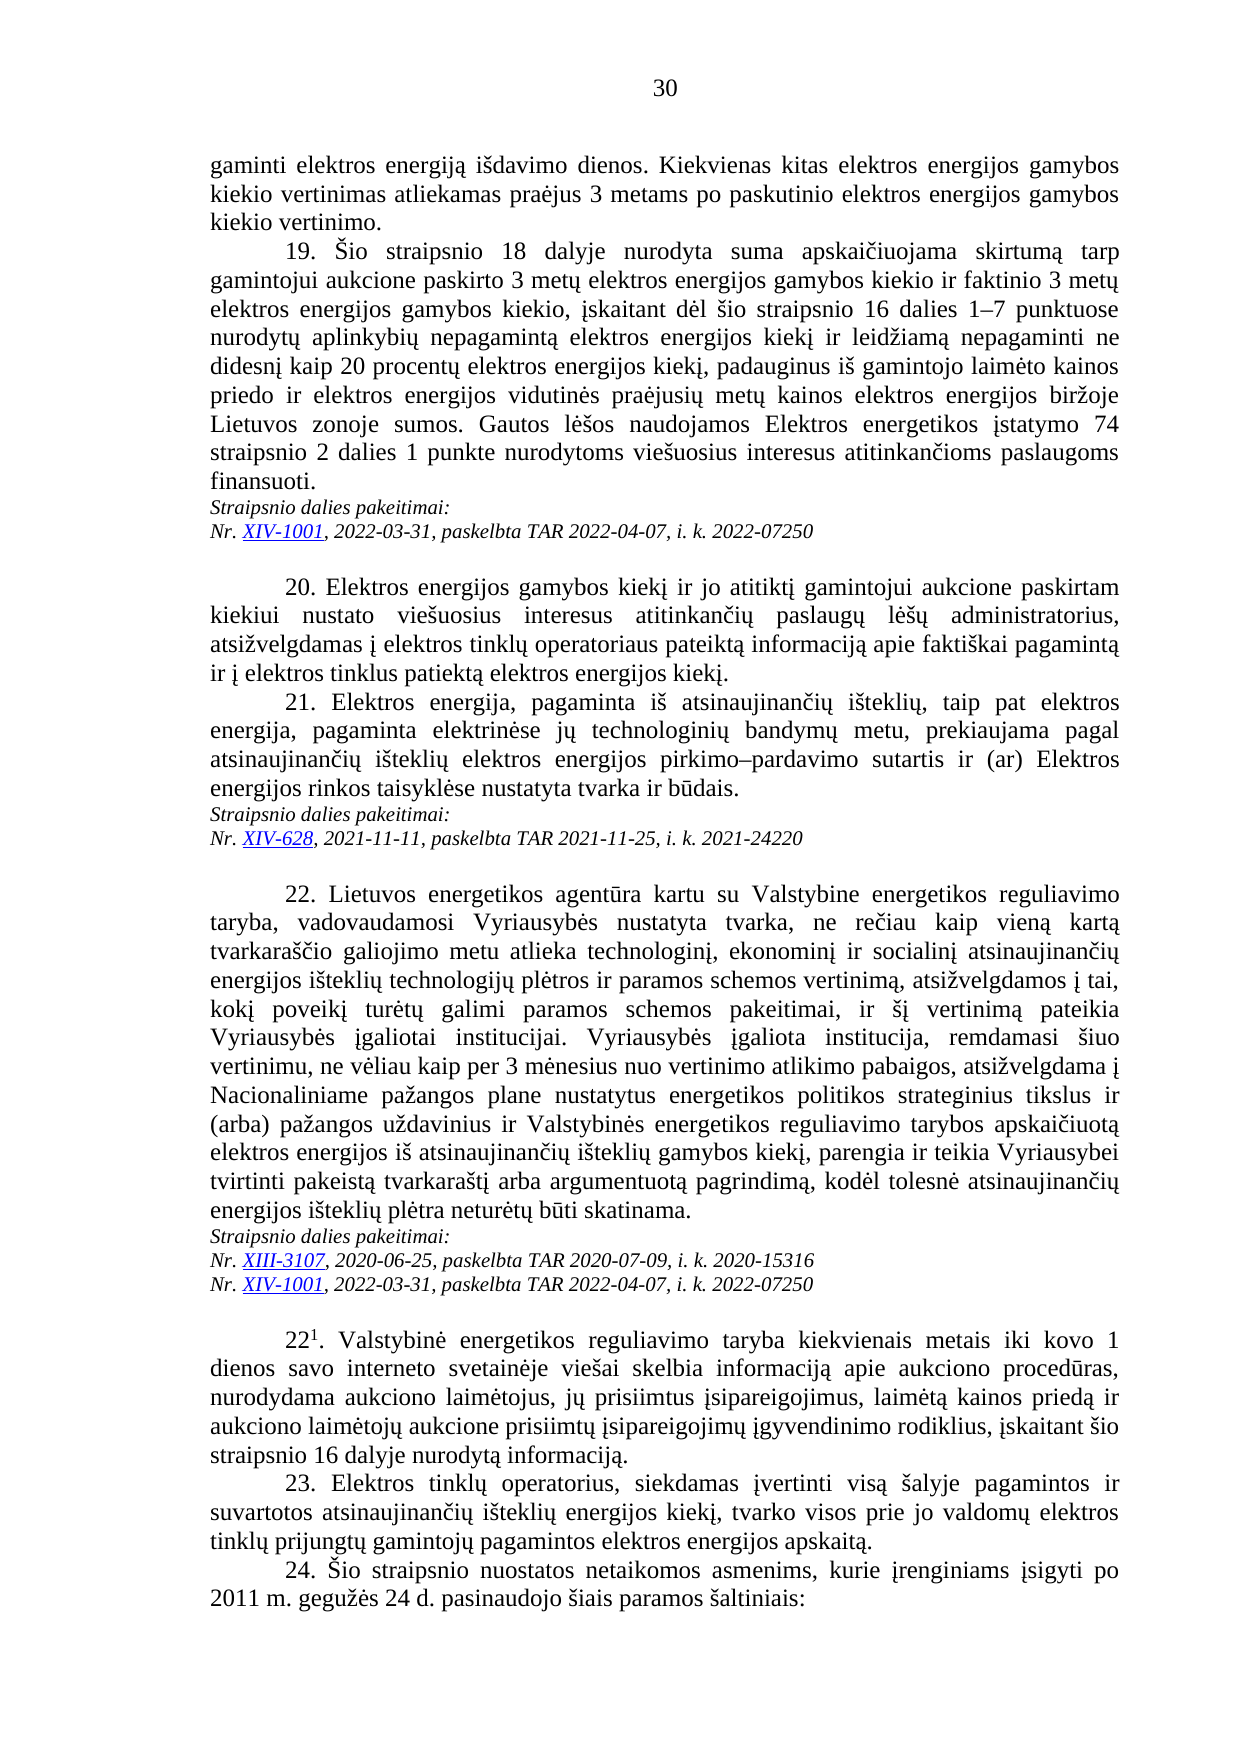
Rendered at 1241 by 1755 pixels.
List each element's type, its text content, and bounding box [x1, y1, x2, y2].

text Nr. XIV-1001, 2022-03-31, paskelbta TAR 2022-04-07, i. k. 2022-07250 [210, 1272, 1120, 1296]
text Straipsnio dalies pakeitimai: [210, 1224, 1120, 1248]
text Straipsnio dalies pakeitimai: [210, 802, 1120, 826]
text 221. Valstybinė energetikos reguliavimo taryba kiekvienais metais iki kovo 1 dienos savo interneto svetainėje viešai skelbia informaciją apie aukciono procedūras, nurodydama aukciono laimėtojus, jų prisiimtus įsipareigojimus, laimėtą kainos priedą ir aukciono laimėtojų aukcione prisiimtų įsipareigojimų įgyvendinimo rodiklius, įskaitant šio straipsnio 16 dalyje nurodytą informaciją. [210, 1325, 1120, 1468]
text Nr. XIV-1001, 2022-03-31, paskelbta TAR 2022-04-07, i. k. 2022-07250 [210, 519, 1120, 543]
text Straipsnio dalies pakeitimai: [210, 495, 1120, 519]
text 20. Elektros energijos gamybos kiekį ir jo atitiktį gamintojui aukcione paskirtam kiekiui nustato viešuosius interesus atitinkančių paslaugų lėšų administratorius, atsižvelgdamas į elektros tinklų operatoriaus pateiktą informaciją apie faktiškai pagamintą ir į elektros tinklus patiektą elektros energijos kiekį. [210, 572, 1120, 687]
text 19. Šio straipsnio 18 dalyje nurodyta suma apskaičiuojama skirtumą tarp gamintojui aukcione paskirto 3 metų elektros energijos gamybos kiekio ir faktinio 3 metų elektros energijos gamybos kiekio, įskaitant dėl šio straipsnio 16 dalies 1–7 punktuose nurodytų aplinkybių nepagamintą elektros energijos kiekį ir leidžiamą nepagaminti ne didesnį kaip 20 procentų elektros energijos kiekį, padauginus iš gamintojo laimėto kainos priedo ir elektros energijos vidutinės praėjusių metų kainos elektros energijos biržoje Lietuvos zonoje sumos. Gautos lėšos naudojamos Elektros energetikos įstatymo 74 straipsnio 2 dalies 1 punkte nurodytoms viešuosius interesus atitinkančioms paslaugoms finansuoti. [210, 236, 1120, 495]
text 22. Lietuvos energetikos agentūra kartu su Valstybine energetikos reguliavimo taryba, vadovaudamosi Vyriausybės nustatyta tvarka, ne rečiau kaip vieną kartą tvarkaraščio galiojimo metu atlieka technologinį, ekonominį ir socialinį atsinaujinančių energijos išteklių technologijų plėtros ir paramos schemos vertinimą, atsižvelgdamos į tai, kokį poveikį turėtų galimi paramos schemos pakeitimai, ir šį vertinimą pateikia Vyriausybės įgaliotai institucijai. Vyriausybės įgaliota institucija, remdamasi šiuo vertinimu, ne vėliau kaip per 3 mėnesius nuo vertinimo atlikimo pabaigos, atsižvelgdama į Nacionaliniame pažangos plane nustatytus energetikos politikos strateginius tikslus ir (arba) pažangos uždavinius ir Valstybinės energetikos reguliavimo tarybos apskaičiuotą elektros energijos iš atsinaujinančių išteklių gamybos kiekį, parengia ir teikia Vyriausybei tvirtinti pakeistą tvarkaraštį arba argumentuotą pagrindimą, kodėl tolesnė atsinaujinančių energijos išteklių plėtra neturėtų būti skatinama. [210, 879, 1120, 1224]
text 21. Elektros energija, pagaminta iš atsinaujinančių išteklių, taip pat elektros energija, pagaminta elektrinėse jų technologinių bandymų metu, prekiaujama pagal atsinaujinančių išteklių elektros energijos pirkimo–pardavimo sutartis ir (ar) Elektros energijos rinkos taisyklėse nustatyta tvarka ir būdais. [210, 687, 1120, 802]
text Nr. XIV-628, 2021-11-11, paskelbta TAR 2021-11-25, i. k. 2021-24220 [210, 826, 1120, 850]
text 23. Elektros tinklų operatorius, siekdamas įvertinti visą šalyje pagamintos ir suvartotos atsinaujinančių išteklių energijos kiekį, tvarko visos prie jo valdomų elektros tinklų prijungtų gamintojų pagamintos elektros energijos apskaitą. [210, 1468, 1120, 1555]
text Nr. XIII-3107, 2020-06-25, paskelbta TAR 2020-07-09, i. k. 2020-15316 [210, 1248, 1120, 1272]
text gaminti elektros energiją išdavimo dienos. Kiekvienas kitas elektros energijos gamybos kiekio vertinimas atliekamas praėjus 3 metams po paskutinio elektros energijos gamybos kiekio vertinimo. [210, 150, 1120, 236]
text 24. Šio straipsnio nuostatos netaikomos asmenims, kurie įrenginiams įsigyti po 2011 m. gegužės 24 d. pasinaudojo šiais paramos šaltiniais: [210, 1555, 1120, 1612]
